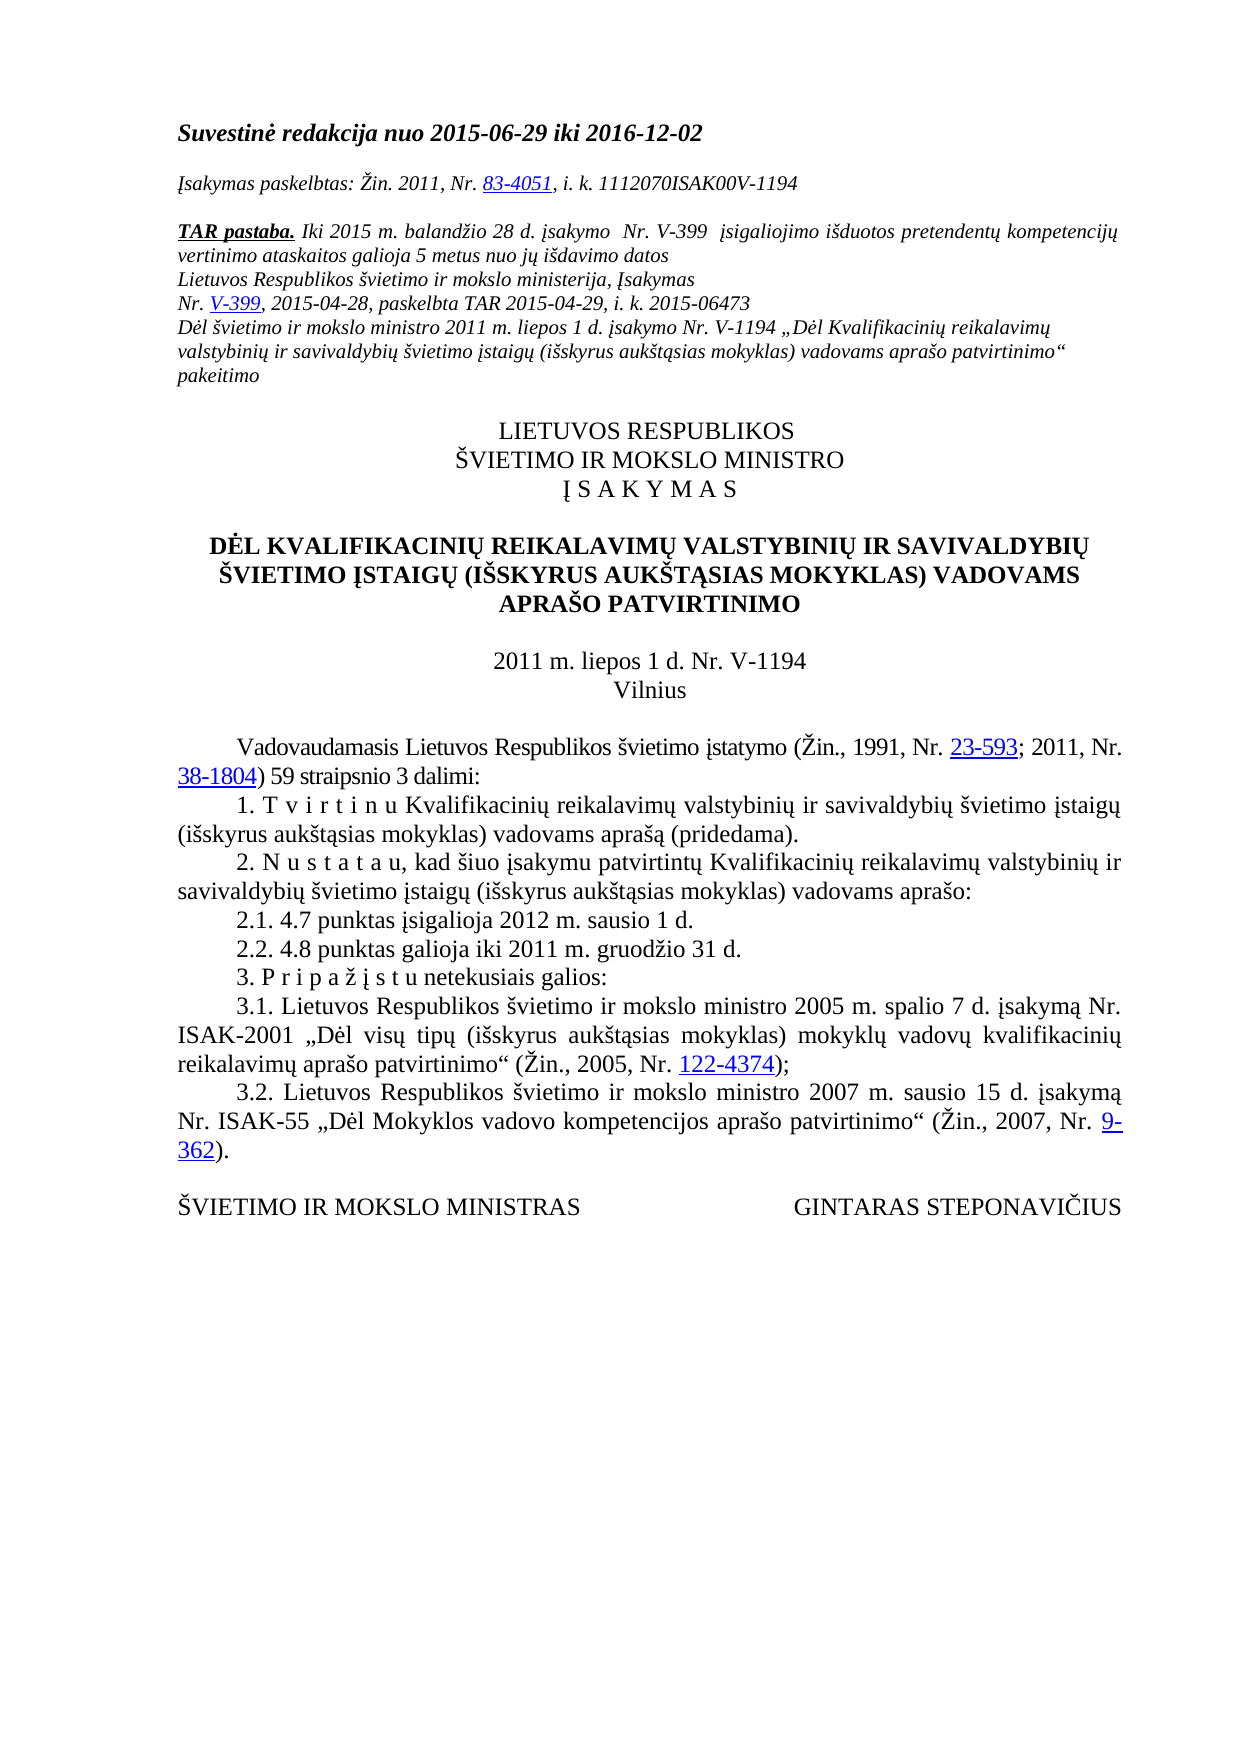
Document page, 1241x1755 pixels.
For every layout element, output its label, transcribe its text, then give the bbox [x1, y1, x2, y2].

text LIETUVOS RESPUBLIKOS [177, 416, 1122, 445]
text Suvestinė redakcija nuo 2015-06-29 iki 2016-12-02 [177, 118, 1122, 147]
text ŠVIETIMO IR MOKSLO MINISTRO [177, 445, 1122, 474]
text 3.2. Lietuvos Respublikos švietimo ir mokslo ministro 2007 m. sausio 15 d. įsakymą Nr. ISAK-55 „Dėl Mokyklos vadovo kompetencijos aprašo patvirtinimo“ (Žin., 2007, Nr. 9-362). [177, 1077, 1122, 1164]
text Įsakymas paskelbtas: Žin. 2011, Nr. 83-4051, i. k. 1112070ISAK00V-1194 [177, 171, 1122, 195]
text Vadovaudamasis Lietuvos Respublikos švietimo įstatymo (Žin., 1991, Nr. 23-593; 2011, Nr. 38-1804) 59 straipsnio 3 dalimi: [177, 732, 1122, 790]
text 3. P r i p a ž į s t u netekusiais galios: [177, 962, 1122, 991]
text Švietimo ir mokslo ministras Gintaras Steponavičius [177, 1192, 1122, 1221]
text Dėl švietimo ir mokslo ministro 2011 m. liepos 1 d. įsakymo Nr. V-1194 „Dėl Kvalifikacinių reikalavimų valstybinių ir savivaldybių švietimo įstaigų (išskyrus aukštąsias mokyklas) vadovams aprašo patvirtinimo“ pakeitimo [177, 315, 1122, 387]
text Nr. V-399, 2015-04-28, paskelbta TAR 2015-04-29, i. k. 2015-06473 [177, 291, 1122, 315]
text DĖL KVALIFIKACINIŲ REIKALAVIMŲ VALSTYBINIŲ IR SAVIVALDYBIŲ ŠVIETIMO ĮSTAIGŲ (IŠSKYRUS AUKŠTĄSIAS MOKYKLAS) VADOVAMS APRAŠO PATVIRTINIMO [177, 531, 1122, 617]
text 2.2. 4.8 punktas galioja iki 2011 m. gruodžio 31 d. [177, 934, 1122, 962]
text Lietuvos Respublikos švietimo ir mokslo ministerija, Įsakymas [177, 267, 1122, 291]
text 3.1. Lietuvos Respublikos švietimo ir mokslo ministro 2005 m. spalio 7 d. įsakymą Nr. ISAK-2001 „Dėl visų tipų (išskyrus aukštąsias mokyklas) mokyklų vadovų kvalifikacinių reikalavimų aprašo patvirtinimo“ (Žin., 2005, Nr. 122-4374); [177, 991, 1122, 1077]
text 2. N u s t a t a u, kad šiuo įsakymu patvirtintų Kvalifikacinių reikalavimų valstybinių ir savivaldybių švietimo įstaigų (išskyrus aukštąsias mokyklas) vadovams aprašo: [177, 847, 1122, 905]
text 2011 m. liepos 1 d. Nr. V-1194 [177, 646, 1122, 675]
text Vilnius [177, 675, 1122, 704]
text 1. T v i r t i n u Kvalifikacinių reikalavimų valstybinių ir savivaldybių švietimo įstaigų (išskyrus aukštąsias mokyklas) vadovams aprašą (pridedama). [177, 790, 1122, 847]
text 2.1. 4.7 punktas įsigalioja 2012 m. sausio 1 d. [177, 905, 1122, 934]
text Į S A K Y M A S [177, 474, 1122, 502]
text TAR pastaba. Iki 2015 m. balandžio 28 d. įsakymo Nr. V-399 įsigaliojimo išduotos pretendentų kompetencijų vertinimo ataskaitos galioja 5 metus nuo jų išdavimo datos [177, 219, 1122, 267]
